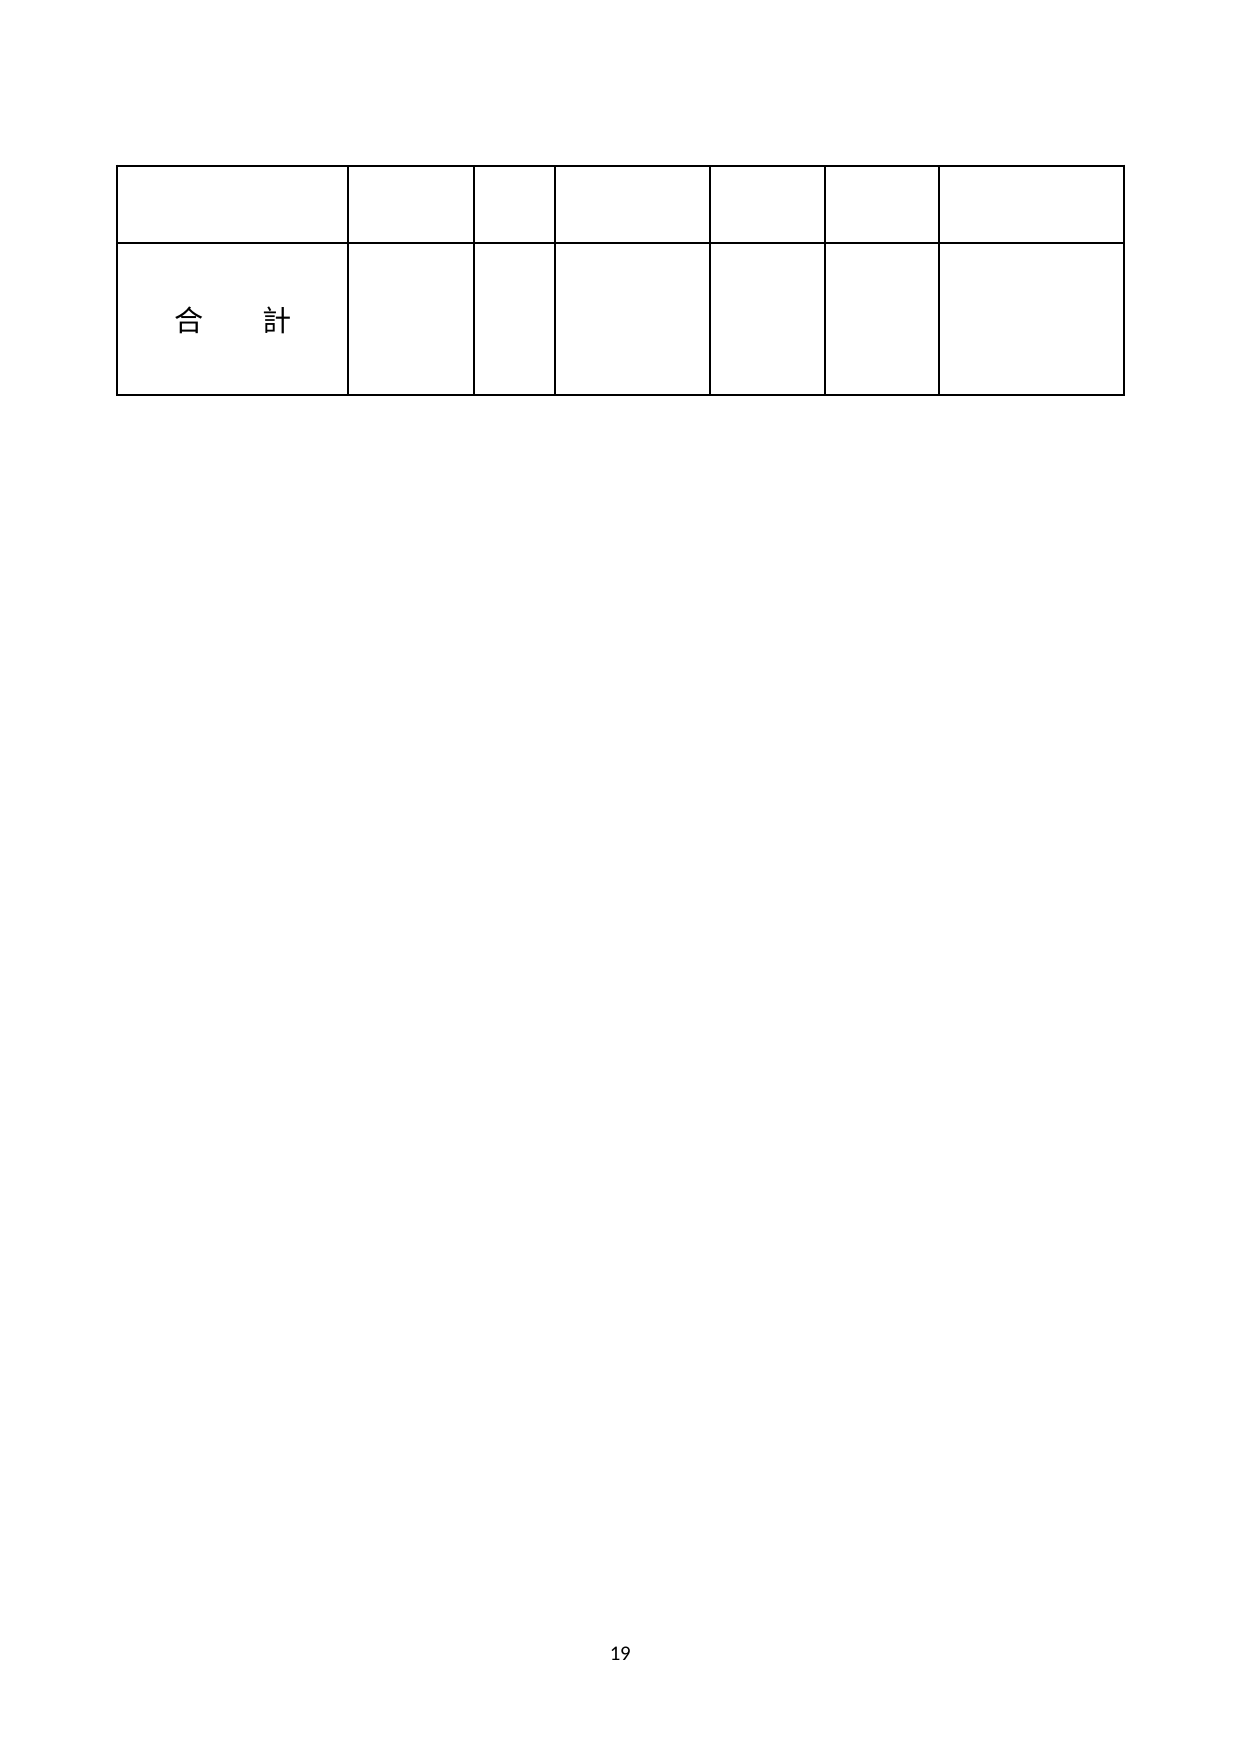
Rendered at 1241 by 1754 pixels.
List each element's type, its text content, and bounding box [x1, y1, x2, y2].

table_cell [475, 167, 554, 242]
table_cell [556, 244, 709, 394]
table_cell [556, 167, 709, 242]
table_cell [940, 167, 1123, 242]
table_cell [349, 167, 473, 242]
table_cell [118, 167, 347, 242]
table_cell [475, 244, 554, 394]
table_cell [940, 244, 1123, 394]
table_cell [826, 244, 938, 394]
table_cell 合 計 [118, 244, 347, 394]
table_cell [349, 244, 473, 394]
table_cell [711, 244, 824, 394]
table_cell [711, 167, 824, 242]
table_cell [826, 167, 938, 242]
